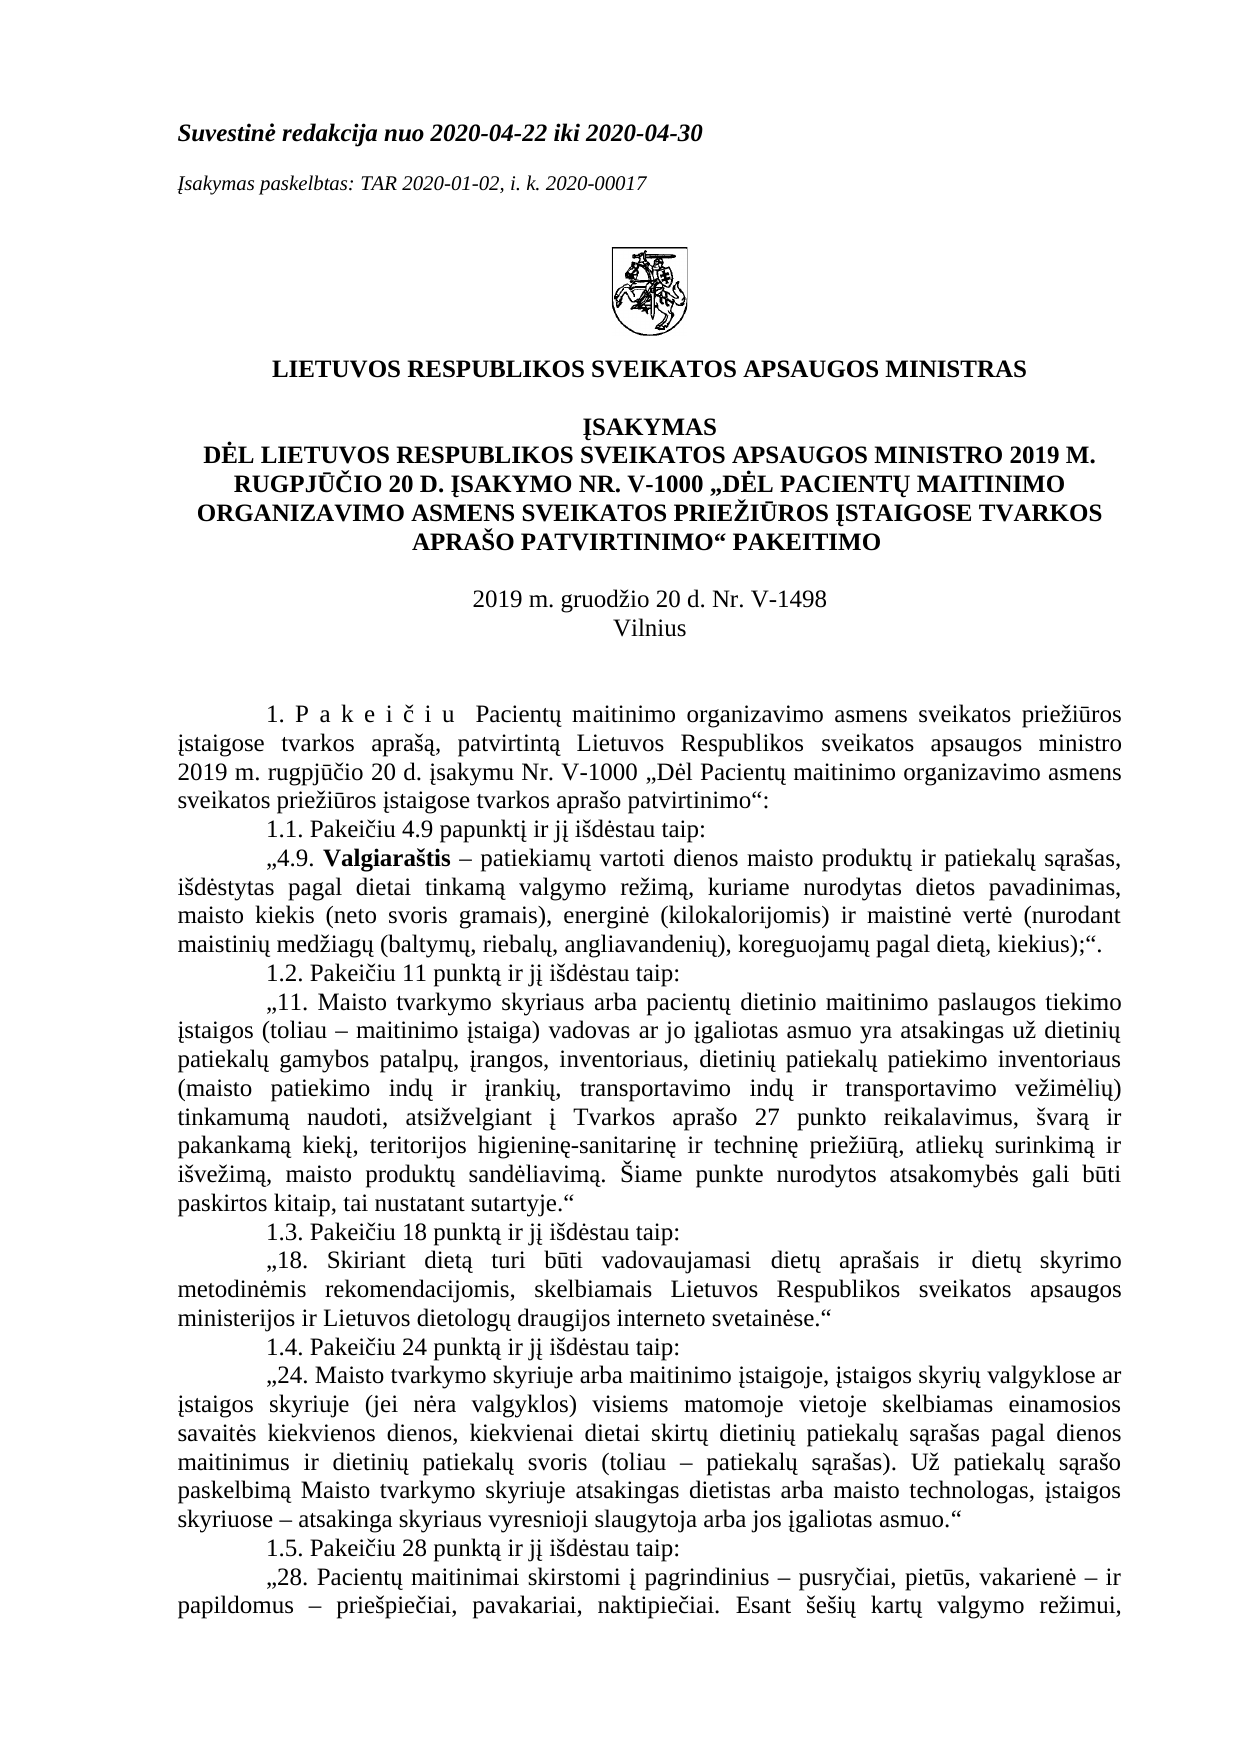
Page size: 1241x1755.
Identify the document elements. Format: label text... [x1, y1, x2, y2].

text „11. Maisto tvarkymo skyriaus arba pacientų dietinio maitinimo paslaugos tiekimo įstaigos (toliau – maitinimo įstaiga) vadovas ar jo įgaliotas asmuo yra atsakingas už dietinių patiekalų gamybos patalpų, įrangos, inventoriaus, dietinių patiekalų patiekimo inventoriaus (maisto patiekimo indų ir įrankių, transportavimo indų ir transportavimo vežimėlių) tinkamumą naudoti, atsižvelgiant į Tvarkos aprašo 27 punkto reikalavimus, švarą ir pakankamą kiekį, teritorijos higieninę-sanitarinę ir techninę priežiūrą, atliekų surinkimą ir išvežimą, maisto produktų sandėliavimą. Šiame punkte nurodytos atsakomybės gali būti paskirtos kitaip, tai nustatant sutartyje.“ [177, 987, 1122, 1217]
text 1.2. Pakeičiu 11 punktą ir jį išdėstau taip: [177, 958, 1122, 987]
text „4.9. Valgiaraštis – patiekiamų vartoti dienos maisto produktų ir patiekalų sąrašas, išdėstytas pagal dietai tinkamą valgymo režimą, kuriame nurodytas dietos pavadinimas, maisto kiekis (neto svoris gramais), energinė (kilokalorijomis) ir maistinė vertė (nurodant maistinių medžiagų (baltymų, riebalų, angliavandenių), koreguojamų pagal dietą, kiekius);“. [177, 843, 1122, 958]
text Suvestinė redakcija nuo 2020-04-22 iki 2020-04-30 [177, 118, 1122, 147]
text 2019 m. gruodžio 20 d. Nr. V-1498 [177, 584, 1122, 613]
text 1.3. Pakeičiu 18 punktą ir jį išdėstau taip: [177, 1217, 1122, 1246]
text 1.4. Pakeičiu 24 punktą ir jį išdėstau taip: [177, 1332, 1122, 1361]
text 1. P a k e i č i u Pacientų maitinimo organizavimo asmens sveikatos priežiūros įstaigose tvarkos aprašą, patvirtintą Lietuvos Respublikos sveikatos apsaugos ministro 2019 m. rugpjūčio 20 d. įsakymu Nr. V-1000 „Dėl Pacientų maitinimo organizavimo asmens sveikatos priežiūros įstaigose tvarkos aprašo patvirtinimo“: [177, 699, 1122, 814]
text „24. Maisto tvarkymo skyriuje arba maitinimo įstaigoje, įstaigos skyrių valgyklose ar įstaigos skyriuje (jei nėra valgyklos) visiems matomoje vietoje skelbiamas einamosios savaitės kiekvienos dienos, kiekvienai dietai skirtų dietinių patiekalų sąrašas pagal dienos maitinimus ir dietinių patiekalų svoris (toliau – patiekalų sąrašas). Už patiekalų sąrašo paskelbimą Maisto tvarkymo skyriuje atsakingas dietistas arba maisto technologas, įstaigos skyriuose – atsakinga skyriaus vyresnioji slaugytoja arba jos įgaliotas asmuo.“ [177, 1361, 1122, 1533]
text ĮSAKYMAS [177, 412, 1122, 441]
text „28. Pacientų maitinimai skirstomi į pagrindinius ‒ pusryčiai, pietūs, vakarienė – ir papildomus ‒ priešpiečiai, pavakariai, naktipiečiai. Esant šešių kartų valgymo režimui, [177, 1562, 1122, 1619]
text 1.5. Pakeičiu 28 punktą ir jį išdėstau taip: [177, 1533, 1122, 1562]
text 1.1. Pakeičiu 4.9 papunktį ir jį išdėstau taip: [177, 814, 1122, 843]
text LIETUVOS RESPUBLIKOS SVEIKATOS APSAUGOS MINISTRAS [177, 354, 1122, 383]
text DĖL LIETUVOS RESPUBLIKOS SVEIKATOS APSAUGOS MINISTRO 2019 M. RUGPJŪČIO 20 D. ĮSAKYMO NR. V-1000 „DĖL PACIENTŲ MAITINIMO ORGANIZAVIMO ASMENS SVEIKATOS PRIEŽIŪROS ĮSTAIGOSE TVARKOS APRAŠO PATVIRTINIMO“ PAKEITIMO [177, 441, 1122, 556]
text Įsakymas paskelbtas: TAR 2020-01-02, i. k. 2020-00017 [177, 171, 1122, 195]
text Vilnius [177, 613, 1122, 642]
text „18. Skiriant dietą turi būti vadovaujamasi dietų aprašais ir dietų skyrimo metodinėmis rekomendacijomis, skelbiamais Lietuvos Respublikos sveikatos apsaugos ministerijos ir Lietuvos dietologų draugijos interneto svetainėse.“ [177, 1246, 1122, 1332]
